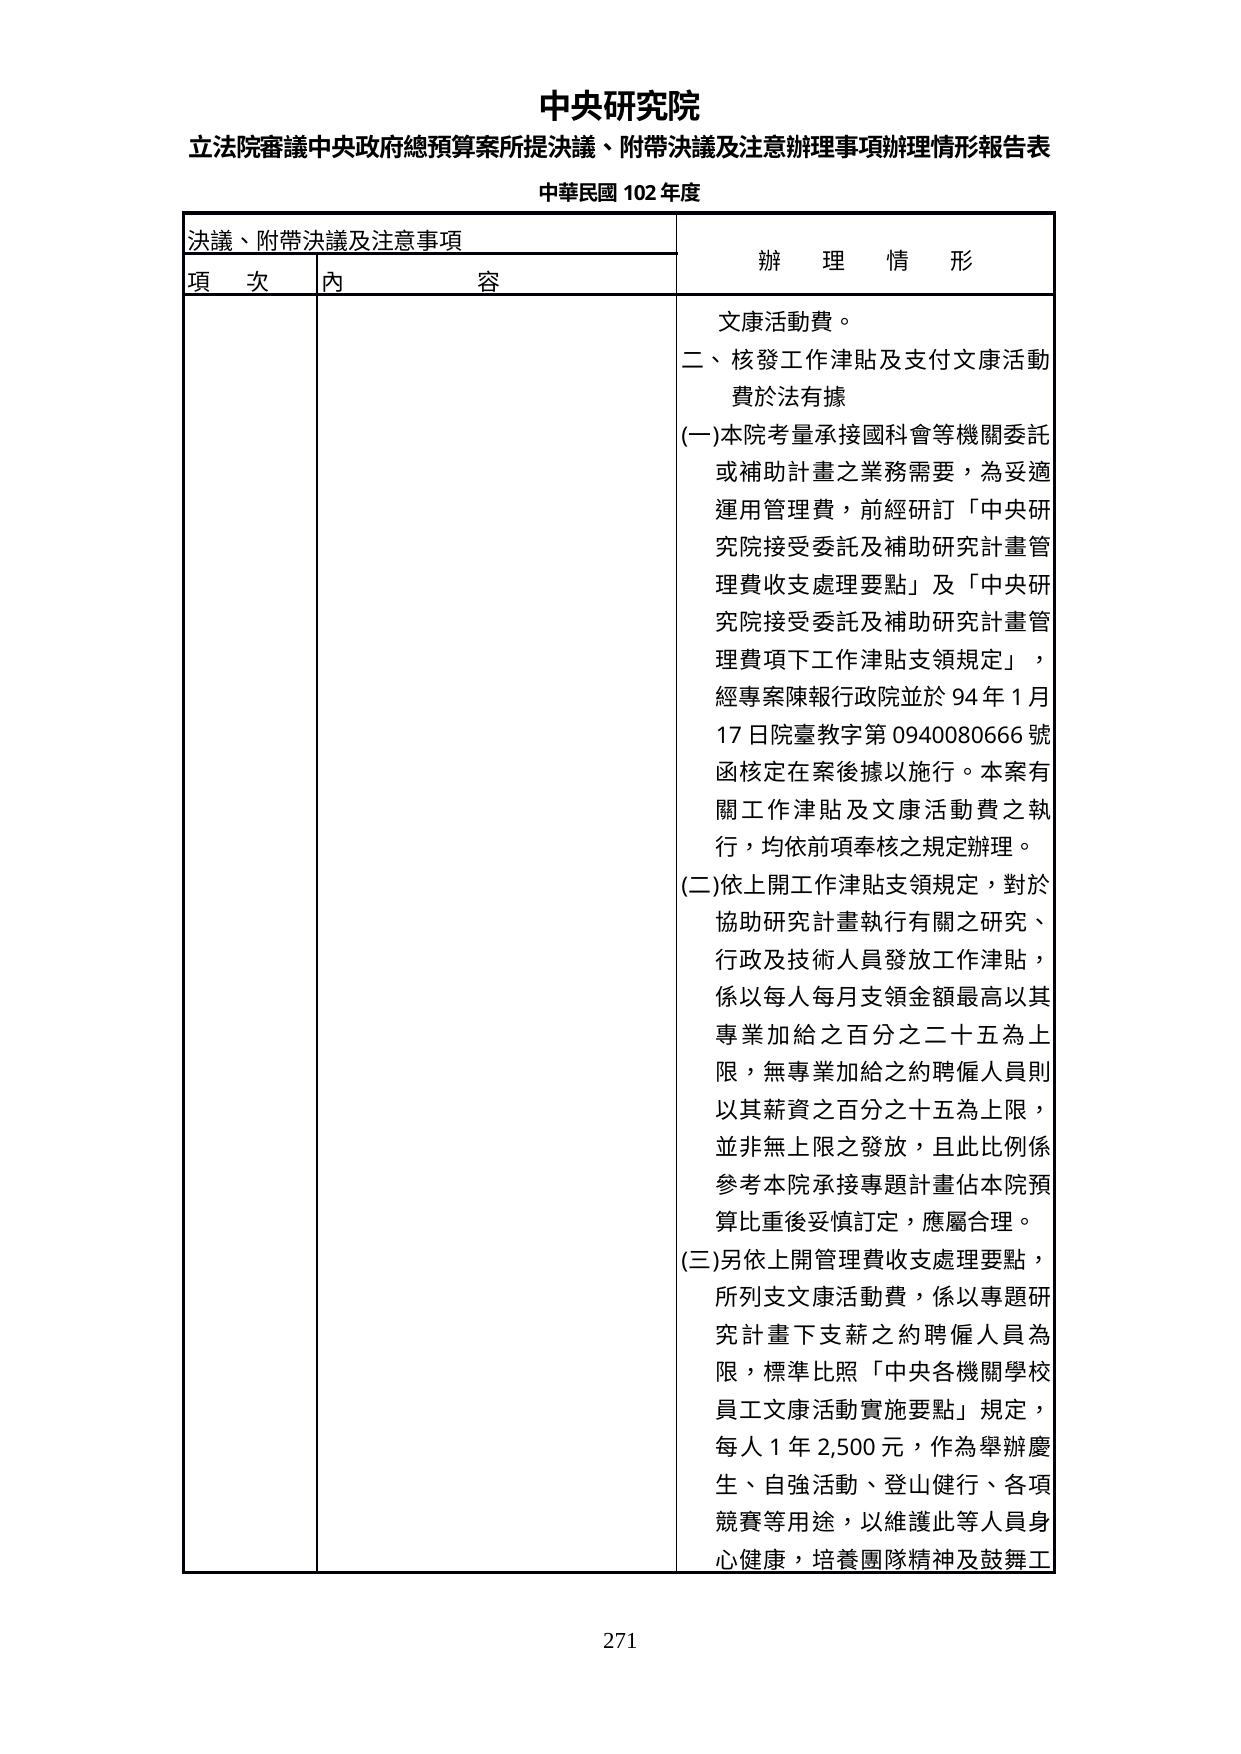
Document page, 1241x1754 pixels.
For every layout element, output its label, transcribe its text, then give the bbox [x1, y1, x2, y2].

table_cell 管理費列支工作津貼及文康活動費有其必要性 (一)工作津貼： 本院承接補助專題計畫每年約20億元，相關行政人員需配合協助計畫執行行政業務，為順利推動研究計畫之進行，達成簡化作業，提升效率及撙節支出之目標，因而造成同仁工作量雙重負荷及承受更大之責任，除行政人員工作量益為繁重外，尚有部分研究人員需於其研究業務職掌外，協助院長、副院長規劃推動管理研究計畫業務。為鼓舞士氣，適度發給工作津貼以資獎勵，較之增僱人員等方式，更能符合研究計畫順利推動之需要。 (二)文康活動費： 查本院編制內人員約1,300餘人，依照「中央各機關學校員工文康活動實施要點」規定，每人編列2,500元，用於辦理藝文活動及康樂活動（含慶生、自強活動、登山健行、各項競賽等）。實不足以支應本院所有約聘僱人員（約4,500人）從事文康活動之所需，為顧及同仁權益及公平性，實有必要由管理費支付承外計畫下近1,300名約聘僱人員之文康活動費。 核發工作津貼及支付文康活動費於法有據 (一)本院考量承接國科會等機關委託或補助計畫之業務需要，為妥適運用管理費，前經研訂「中央研究院接受委託及補助研究計畫管理費收支處理要點」及「中央研究院接受委託及補助研究計畫管理費項下工作津貼支領規定」，經專案陳報行政院並於94年1月17日院臺教字第0940080666號函核定在案後據以施行。本案有關工作津貼及文康活動費之執行，均依前項奉核之規定辦理。 (二)依上開工作津貼支領規定，對於協助研究計畫執行有關之研究、行政及技術人員發放工作津貼，係以每人每月支領金額最高以其專業加給之百分之二十五為上限，無專業加給之約聘僱人員則以其薪資之百分之十五為上限，並非無上限之發放，且此比例係參考本院承接專題計畫佔本院預算比重後妥慎訂定，應屬合理。 (三)另依上開管理費收支處理要點，所列支文康活動費，係以專題研究計畫下支薪之約聘僱人員為限，標準比照「中央各機關學校員工文康活動實施要點」規定，每人1年2,500元，作為舉辦慶生、自強活動、登山健行、各項競賽等用途，以維護此等人員身心健康，培養團隊精神及鼓舞工作士氣。 管理費由國科會等機關核給並受其監督 (一)管理費係由委辦或補助機關依各該機關之規定核給，一般係按承接計畫經費之一定比率計算，本院支用其所核給之管理費，除應依上開報行政院核准之規定及標準辦理外，並受委辦或補助機關監督，例如國科會每年均定期派員前來本院查核。 (二)另本院承外計畫經費之支用亦受審計機關之監督、審核，本院對於管理費之使用均依規定審慎辦理，並無不當支用之情形。 [677, 296, 1053, 1571]
table_cell [185, 296, 316, 1571]
table_header 辦 理 情 形 [677, 215, 1053, 293]
table_header 決議、附帶決議及注意事項 [185, 215, 676, 252]
table_cell 項 次 [185, 255, 316, 293]
table_cell 內 容 [318, 255, 676, 293]
table_cell [318, 296, 676, 1571]
